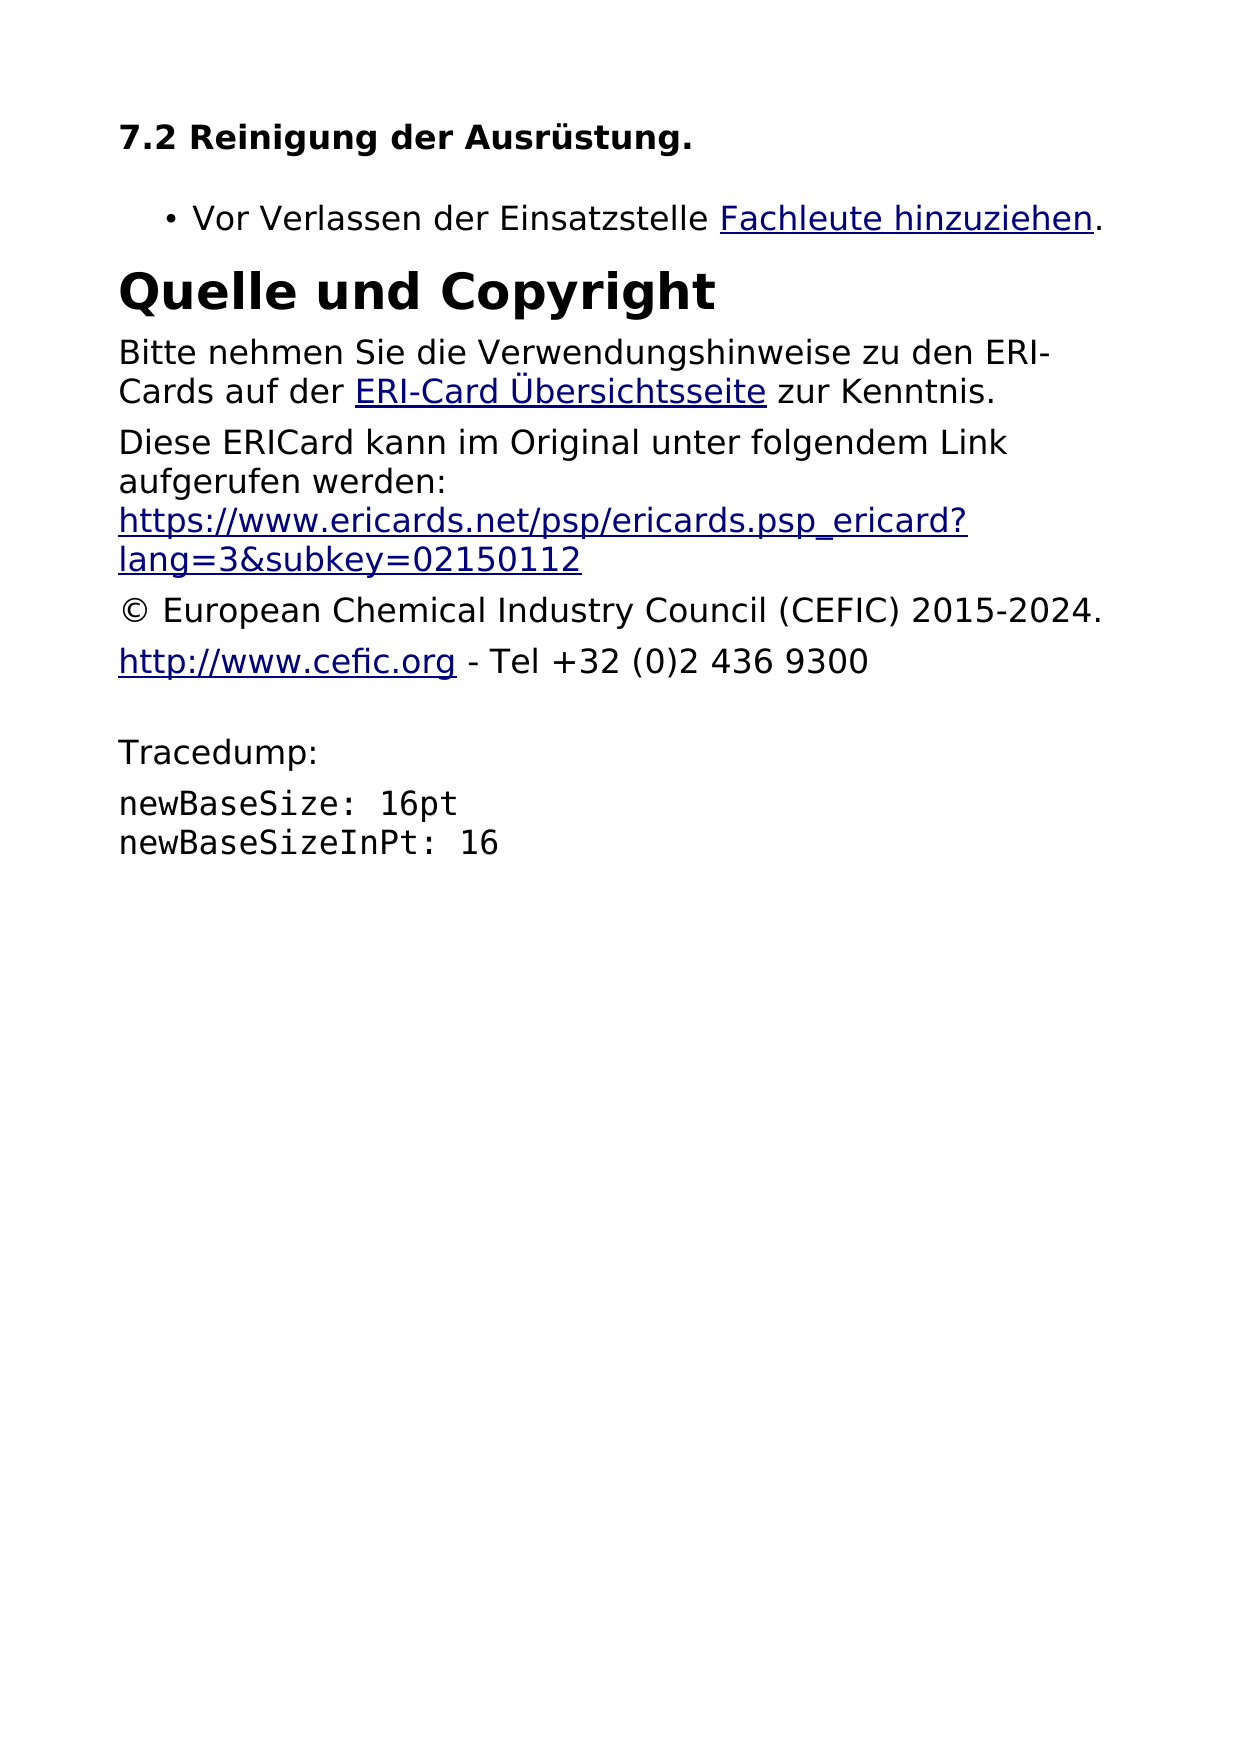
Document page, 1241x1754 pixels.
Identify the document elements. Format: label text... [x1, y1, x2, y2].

text Bitte nehmen Sie die Verwendungshinweise zu den ERI-Cards auf der ERI-Card Übersichtsseite zur Kenntnis. [118, 333, 1122, 411]
text newBaseSize: 16pt newBaseSizeInPt: 16 [118, 784, 1122, 862]
text Diese ERICard kann im Original unter folgendem Link aufgerufen werden: https://www.ericards.net/psp/ericards.psp_ericard?lang=3&subkey=02150112 [118, 424, 1122, 579]
list Vor Verlassen der Einsatzstelle Fachleute hinzuziehen. [177, 199, 1122, 238]
subtitle 7.2 Reinigung der Ausrüstung. [118, 118, 1122, 157]
text © European Chemical Industry Council (CEFIC) 2015-2024. [118, 592, 1122, 631]
text http://www.cefic.org - Tel +32 (0)2 436 9300 [118, 643, 1122, 682]
subtitle Quelle und Copyright [118, 263, 1122, 321]
text Tracedump: [118, 694, 1122, 772]
